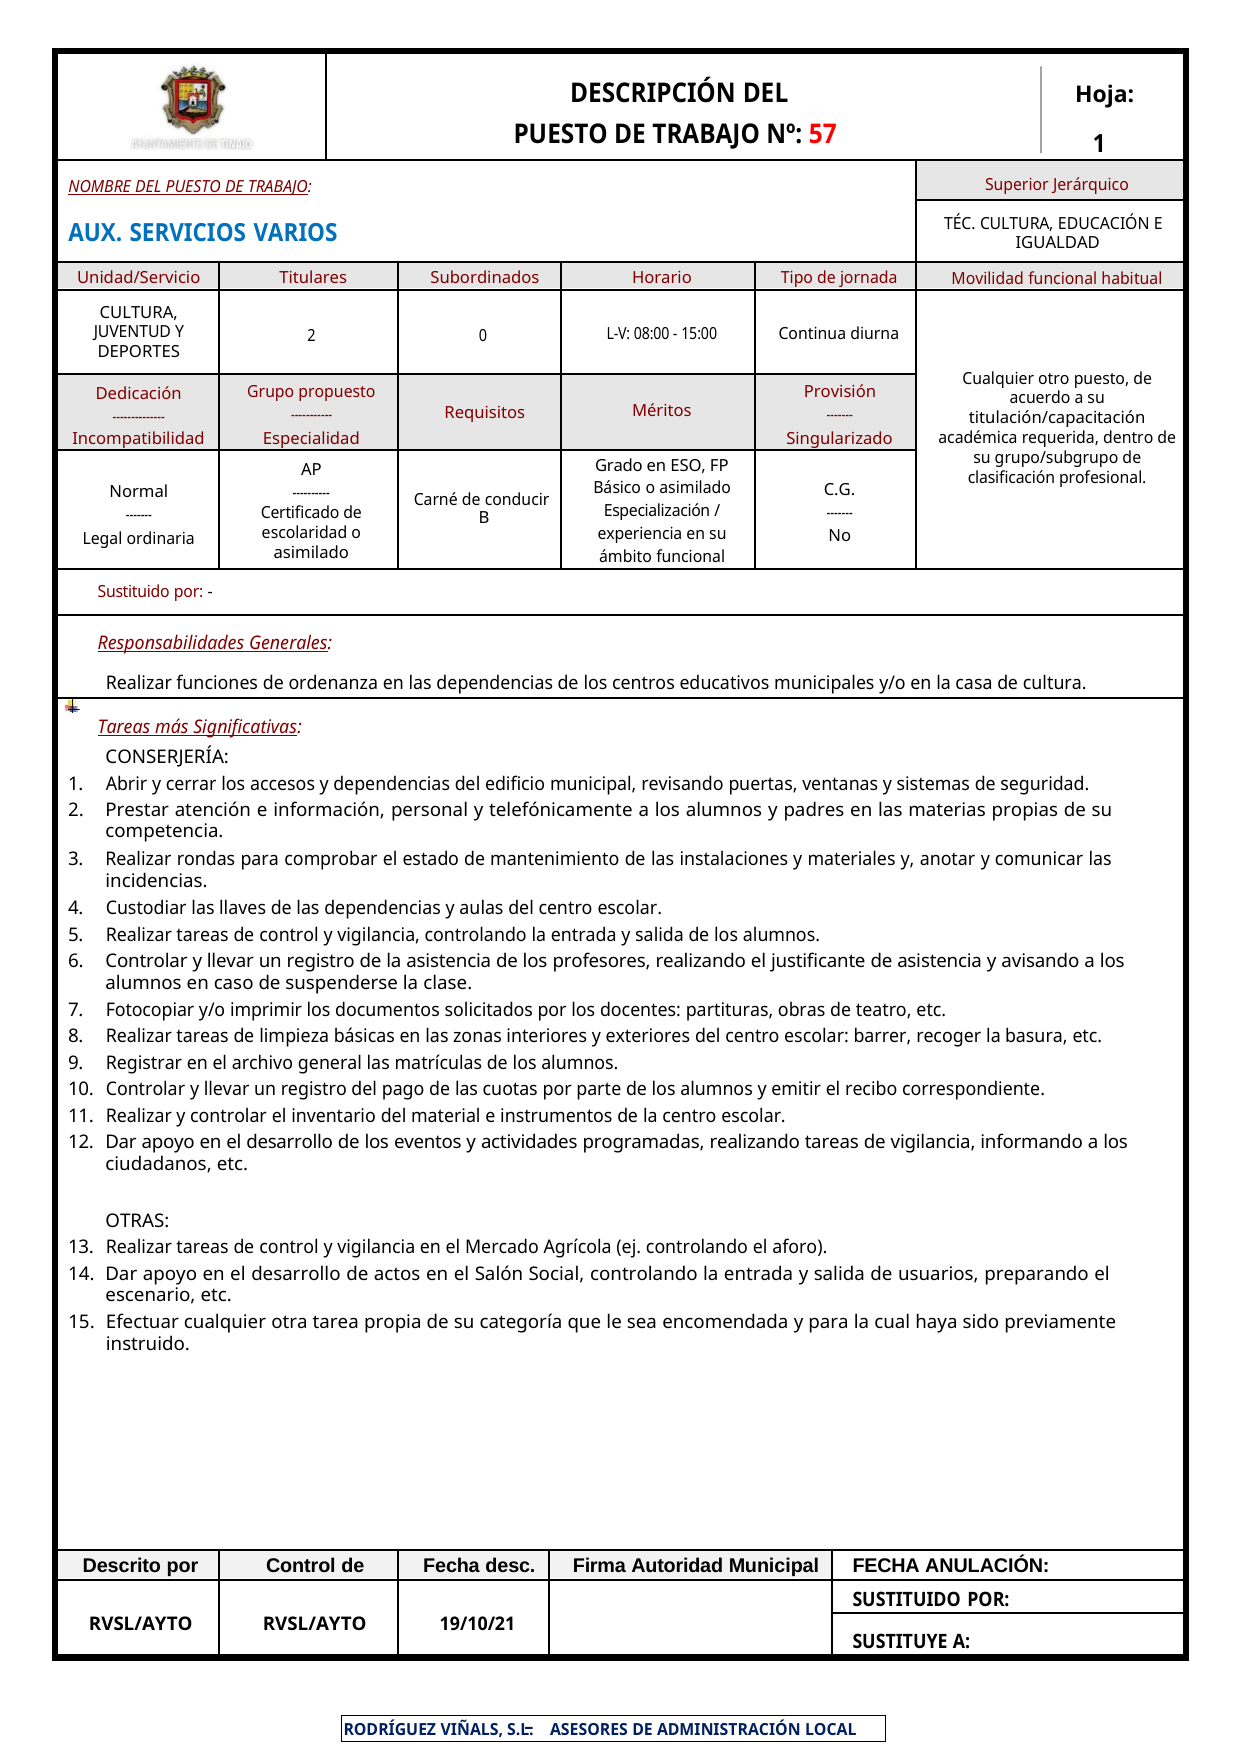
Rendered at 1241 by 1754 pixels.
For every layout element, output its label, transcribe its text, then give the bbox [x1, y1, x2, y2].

table_cell Provisión ------- Singularizado [756, 375, 915, 449]
table_cell Tipo de jornada [756, 263, 915, 288]
table_cell 0 [399, 291, 560, 373]
table_cell Grado en ESO, FP Básico o asimilado Especialización / experiencia en su ámbito funcional [562, 451, 754, 568]
table_cell Requisitos [399, 375, 560, 449]
table_cell NOMBRE DEL PUESTO DE TRABAJO: AUX. SERVICIOS VARIOS [58, 161, 915, 261]
table_cell 2 [220, 291, 397, 373]
table_cell Grupo propuesto ----------- Especialidad [220, 375, 397, 449]
table_cell L-V: 08:00 - 15:00 [562, 291, 754, 373]
table_cell Méritos [562, 375, 754, 449]
table_cell Sustituido por: - [58, 570, 1183, 614]
table_cell Titulares [220, 263, 397, 288]
table_cell Continua diurna [756, 291, 915, 373]
table_cell AP ---------- Certificado de escolaridad o asimilado [220, 451, 397, 568]
table_cell SUSTITUYE A: [833, 1614, 1183, 1654]
table_cell Cualquier otro puesto, de acuerdo a su titulación/capacitación académica requerida, dentro de su grupo/subgrupo de clasificación profesional. [917, 291, 1183, 568]
table_cell Dedicación -------------- Incompatibilidad [58, 375, 218, 449]
table_cell Unidad/Servicio [58, 263, 218, 288]
table_cell TÉC. CULTURA, EDUCACIÓN E IGUALDAD [917, 201, 1183, 261]
table_cell Superior Jerárquico [917, 161, 1183, 199]
table_cell SUSTITUIDO POR: [833, 1581, 1183, 1612]
table_cell Carné de conducir B [399, 451, 560, 568]
table_cell CULTURA, JUVENTUD Y DEPORTES [58, 291, 218, 373]
table_cell Descrito por [58, 1551, 218, 1578]
table_cell Fecha desc. [399, 1551, 548, 1578]
table_cell [550, 1581, 831, 1654]
table_cell 19/10/21 [399, 1581, 548, 1654]
table_cell Movilidad funcional habitual [917, 263, 1183, 288]
table_header [58, 54, 325, 159]
table_cell Normal ------- Legal ordinaria [58, 451, 218, 568]
table_cell Responsabilidades Generales: Realizar funciones de ordenanza en las dependencias de los centros educativos municipales y/o en la casa de cultura. [58, 616, 1183, 697]
table_cell C.G. ------- No [756, 451, 915, 568]
table_cell RVSL/AYTO [58, 1581, 218, 1654]
table_cell Control de [220, 1551, 397, 1578]
table_cell Tareas más Significativas: CONSERJERÍA: Abrir y cerrar los accesos y dependencias del edificio municipal, revisando puertas, ventanas y sistemas de seguridad. Prestar atención e información, personal y telefónicamente a los alumnos y padres en las materias propias de su competencia. Realizar rondas para comprobar el estado de mantenimiento de las instalaciones y materiales y, anotar y comunicar las incidencias. Custodiar las llaves de las dependencias y aulas del centro escolar. Realizar tareas de control y vigilancia, controlando la entrada y salida de los alumnos. Controlar y llevar un registro de la asistencia de los profesores, realizando el justificante de asistencia y avisando a los alumnos en caso de suspenderse la clase. Fotocopiar y/o imprimir los documentos solicitados por los docentes: partituras, obras de teatro, etc. Realizar tareas de limpieza básicas en las zonas interiores y exteriores del centro escolar: barrer, recoger la basura, etc. Registrar en el archivo general las matrículas de los alumnos. Controlar y llevar un registro del pago de las cuotas por parte de los alumnos y emitir el recibo correspondiente. Realizar y controlar el inventario del material e instrumentos de la centro escolar. Dar apoyo en el desarrollo de los eventos y actividades programadas, realizando tareas de vigilancia, informando a los ciudadanos, etc. OTRAS: Realizar tareas de control y vigilancia en el Mercado Agrícola (ej. controlando el aforo). Dar apoyo en el desarrollo de actos en el Salón Social, controlando la entrada y salida de usuarios, preparando el escenario, etc. Efectuar cualquier otra tarea propia de su categoría que le sea encomendada y para la cual haya sido previamente instruido. [58, 699, 1183, 1549]
table_cell Horario [562, 263, 754, 288]
table_cell Subordinados [399, 263, 560, 288]
table_header DESCRIPCIÓN DEL Hoja: PUESTO DE TRABAJO Nº: 57 1 [327, 54, 1183, 159]
picture [127, 62, 259, 151]
table_cell Firma Autoridad Municipal [550, 1551, 831, 1578]
table_cell RVSL/AYTO [220, 1581, 397, 1654]
table_cell FECHA ANULACIÓN: [833, 1551, 1183, 1578]
